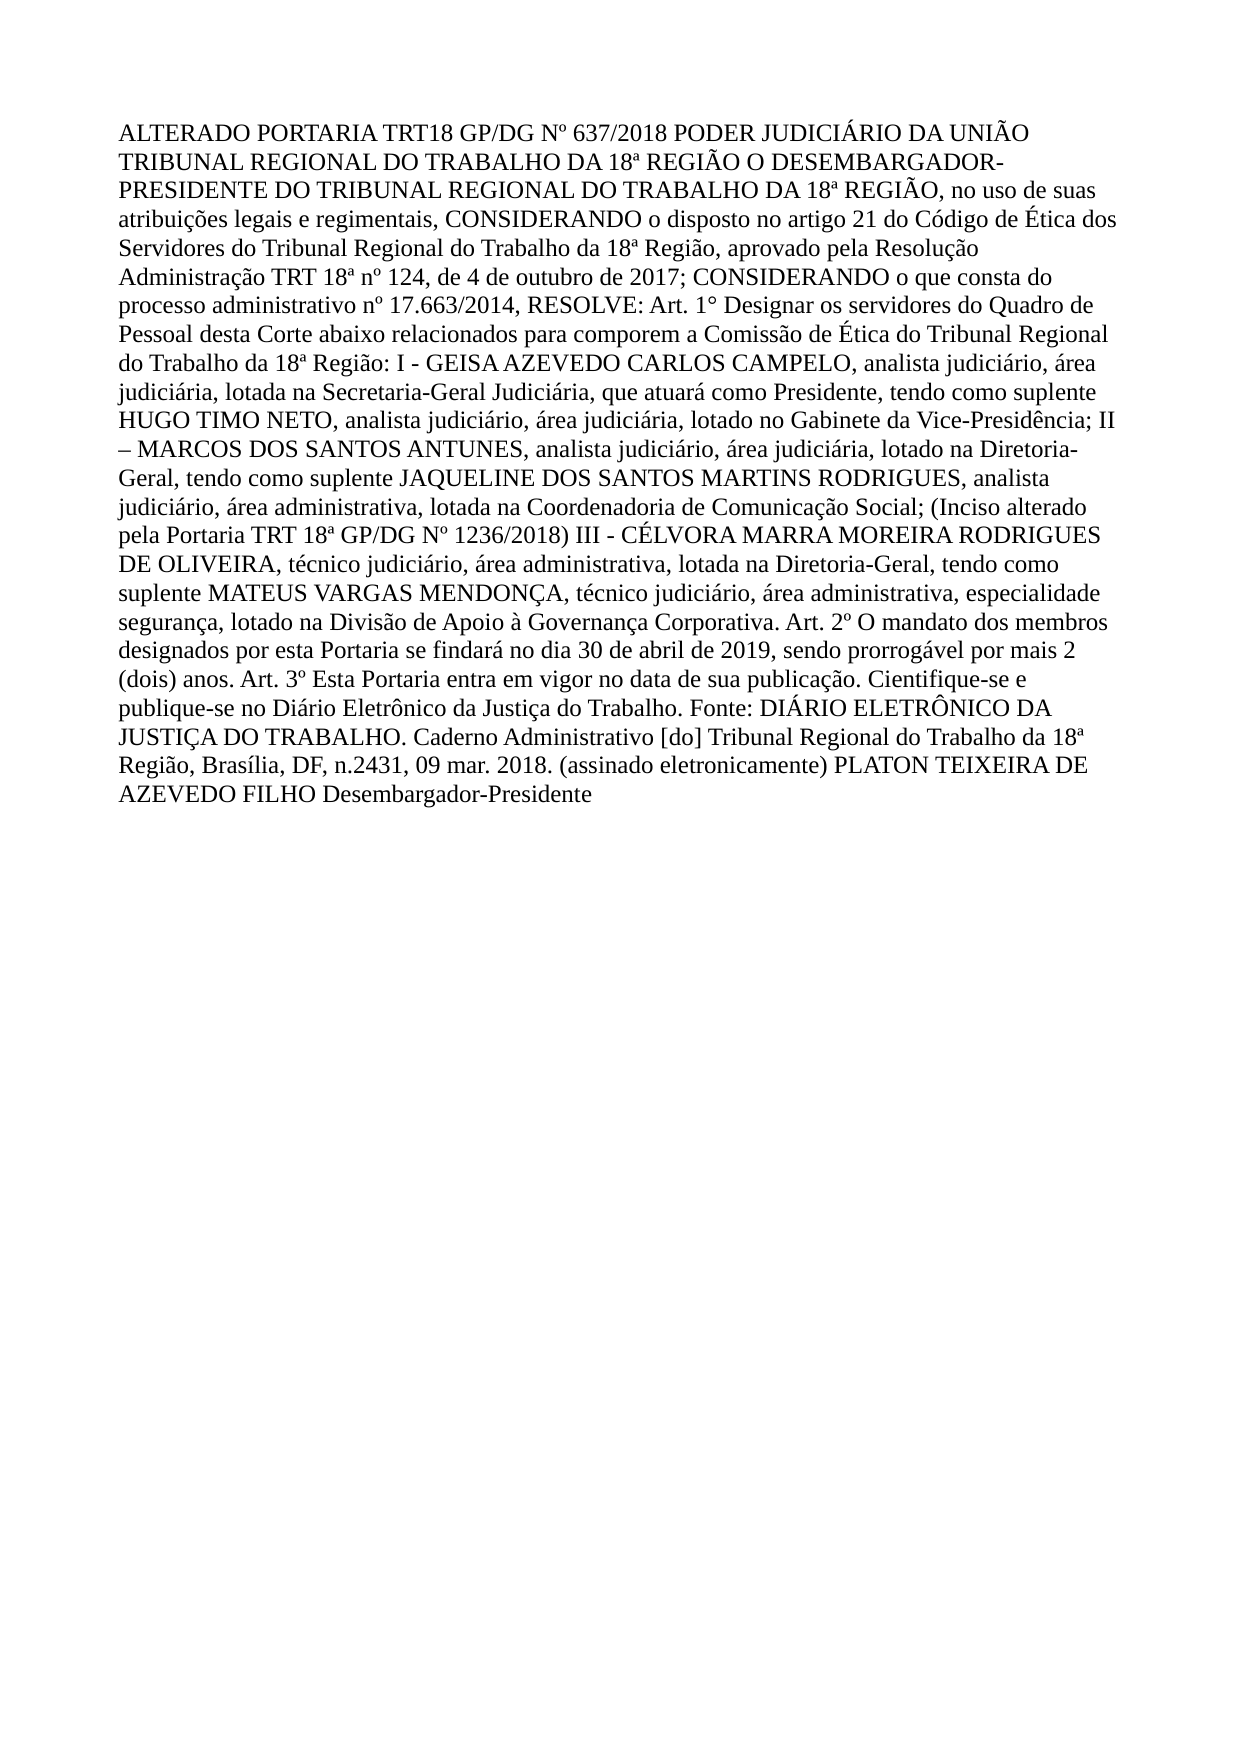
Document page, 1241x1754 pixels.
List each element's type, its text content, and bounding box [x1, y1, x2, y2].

text ALTERADO PORTARIA TRT18 GP/DG Nº 637/2018 PODER JUDICIÁRIO DA UNIÃO TRIBUNAL REGIONAL DO TRABALHO DA 18ª REGIÃO O DESEMBARGADOR-PRESIDENTE DO TRIBUNAL REGIONAL DO TRABALHO DA 18ª REGIÃO, no uso de suas atribuições legais e regimentais, CONSIDERANDO o disposto no artigo 21 do Código de Ética dos Servidores do Tribunal Regional do Trabalho da 18ª Região, aprovado pela Resolução Administração TRT 18ª nº 124, de 4 de outubro de 2017; CONSIDERANDO o que consta do processo administrativo nº 17.663/2014, RESOLVE: Art. 1° Designar os servidores do Quadro de Pessoal desta Corte abaixo relacionados para comporem a Comissão de Ética do Tribunal Regional do Trabalho da 18ª Região: I - GEISA AZEVEDO CARLOS CAMPELO, analista judiciário, área judiciária, lotada na Secretaria-Geral Judiciária, que atuará como Presidente, tendo como suplente HUGO TIMO NETO, analista judiciário, área judiciária, lotado no Gabinete da Vice-Presidência; II – MARCOS DOS SANTOS ANTUNES, analista judiciário, área judiciária, lotado na Diretoria-Geral, tendo como suplente JAQUELINE DOS SANTOS MARTINS RODRIGUES, analista judiciário, área administrativa, lotada na Coordenadoria de Comunicação Social; (Inciso alterado pela Portaria TRT 18ª GP/DG Nº 1236/2018) III - CÉLVORA MARRA MOREIRA RODRIGUES DE OLIVEIRA, técnico judiciário, área administrativa, lotada na Diretoria-Geral, tendo como suplente MATEUS VARGAS MENDONÇA, técnico judiciário, área administrativa, especialidade segurança, lotado na Divisão de Apoio à Governança Corporativa. Art. 2º O mandato dos membros designados por esta Portaria se findará no dia 30 de abril de 2019, sendo prorrogável por mais 2 (dois) anos. Art. 3º Esta Portaria entra em vigor no data de sua publicação. Cientifique-se e publique-se no Diário Eletrônico da Justiça do Trabalho. Fonte: DIÁRIO ELETRÔNICO DA JUSTIÇA DO TRABALHO. Caderno Administrativo [do] Tribunal Regional do Trabalho da 18ª Região, Brasília, DF, n.2431, 09 mar. 2018. (assinado eletronicamente) PLATON TEIXEIRA DE AZEVEDO FILHO Desembargador-Presidente [118, 118, 1122, 808]
